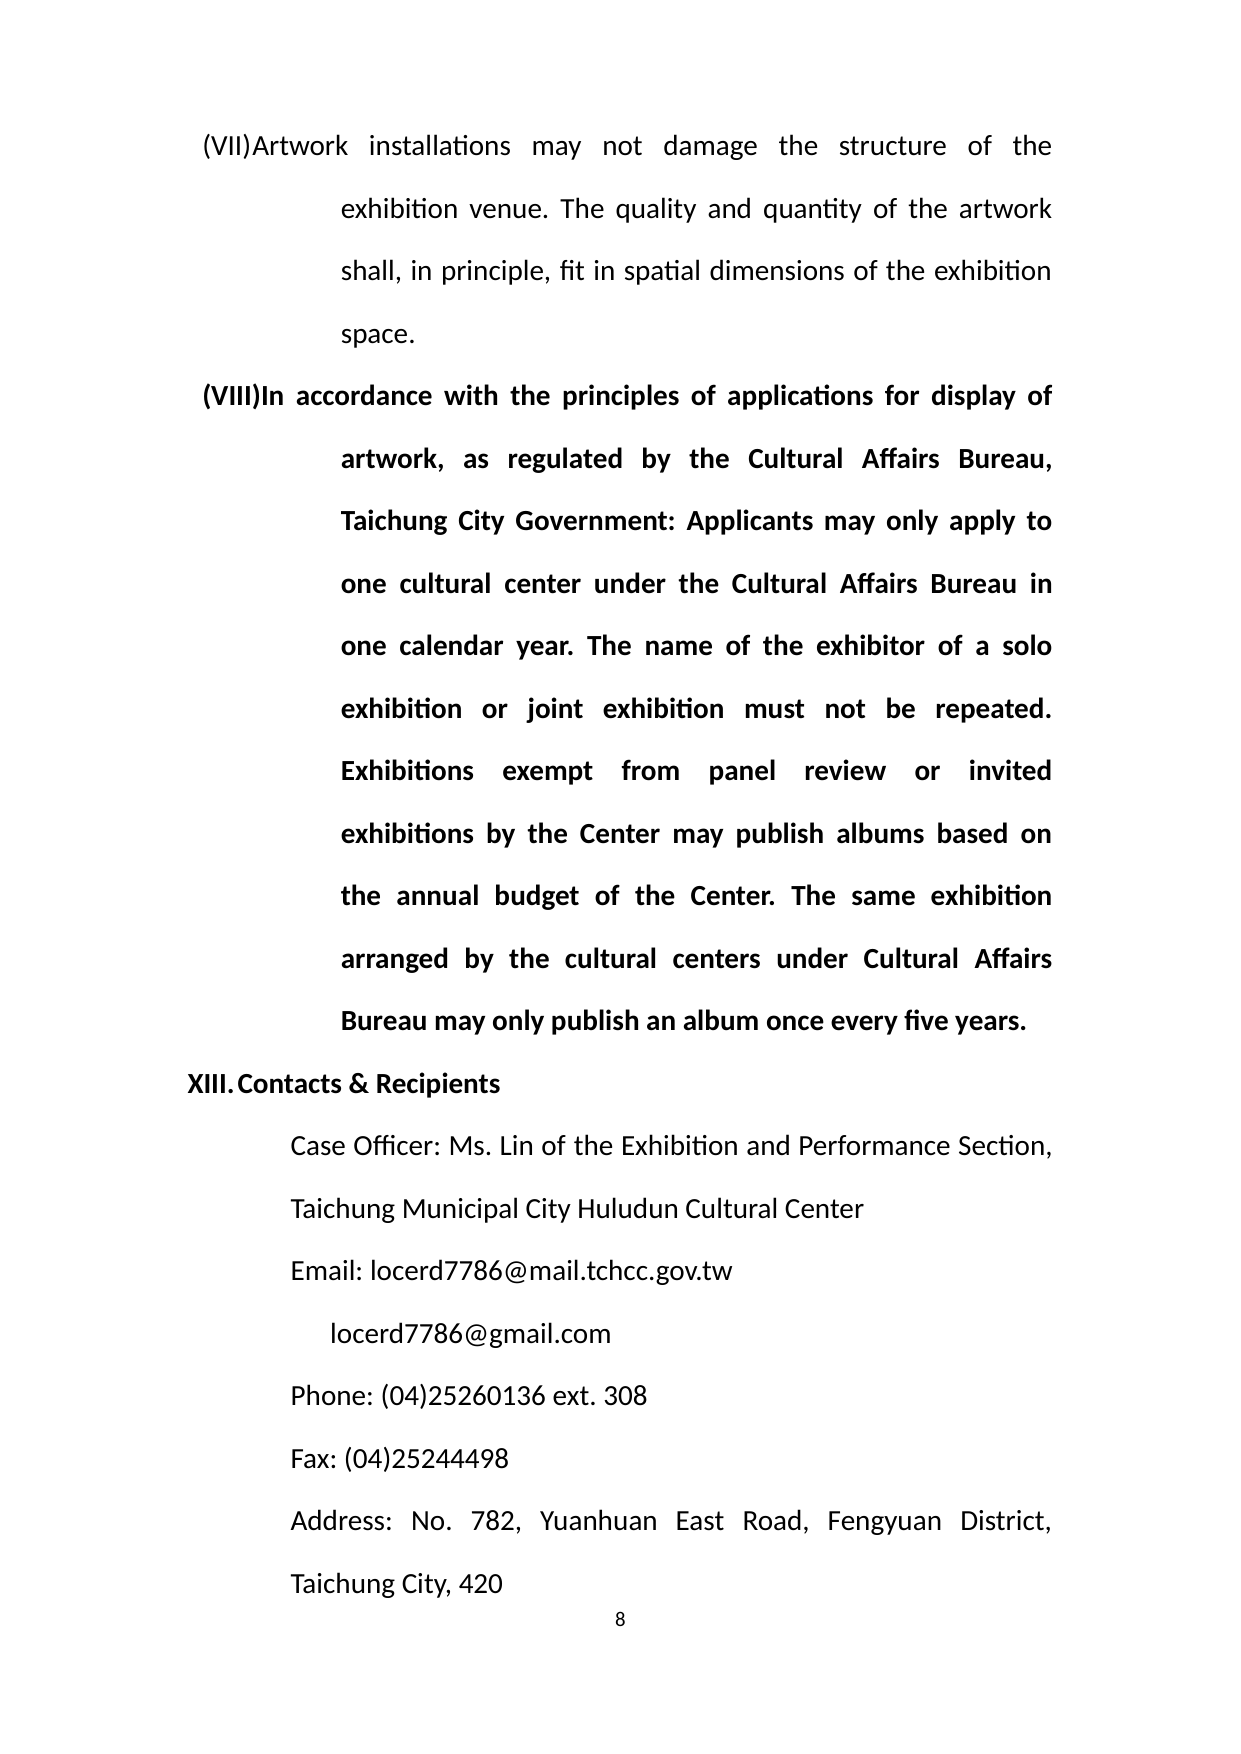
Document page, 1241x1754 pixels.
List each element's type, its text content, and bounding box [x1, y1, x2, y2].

text locerd7786@gmail.com [290, 1291, 1053, 1353]
text Case Officer: Ms. Lin of the Exhibition and Performance Section, Taichung Municipal City Huludun Cultural Center [290, 1103, 1053, 1228]
list Contacts & Recipients [187, 1041, 1053, 1103]
text Phone: (04)25260136 ext. 308 [290, 1353, 1053, 1416]
text Address: No. 782, Yuanhuan East Road, Fengyuan District, Taichung City, 420 [290, 1478, 1053, 1603]
list In accordance with the principles of applications for display of artwork, as regulated by the Cultural Affairs Bureau, Taichung City Government: Applicants may only apply to one cultural center under the Cultural Affairs Bureau in one calendar year. The name of the exhibitor of a solo exhibition or joint exhibition must not be repeated. Exhibitions exempt from panel review or invited exhibitions by the Center may publish albums based on the annual budget of the Center. The same exhibition arranged by the cultural centers under Cultural Affairs Bureau may only publish an album once every five years. [202, 353, 1053, 1041]
text Fax: (04)25244498 [290, 1416, 1053, 1478]
text Email: locerd7786@mail.tchcc.gov.tw [290, 1228, 1053, 1291]
list Artwork installations may not damage the structure of the exhibition venue. The quality and quantity of the artwork shall, in principle, fit in spatial dimensions of the exhibition space. [202, 103, 1053, 353]
